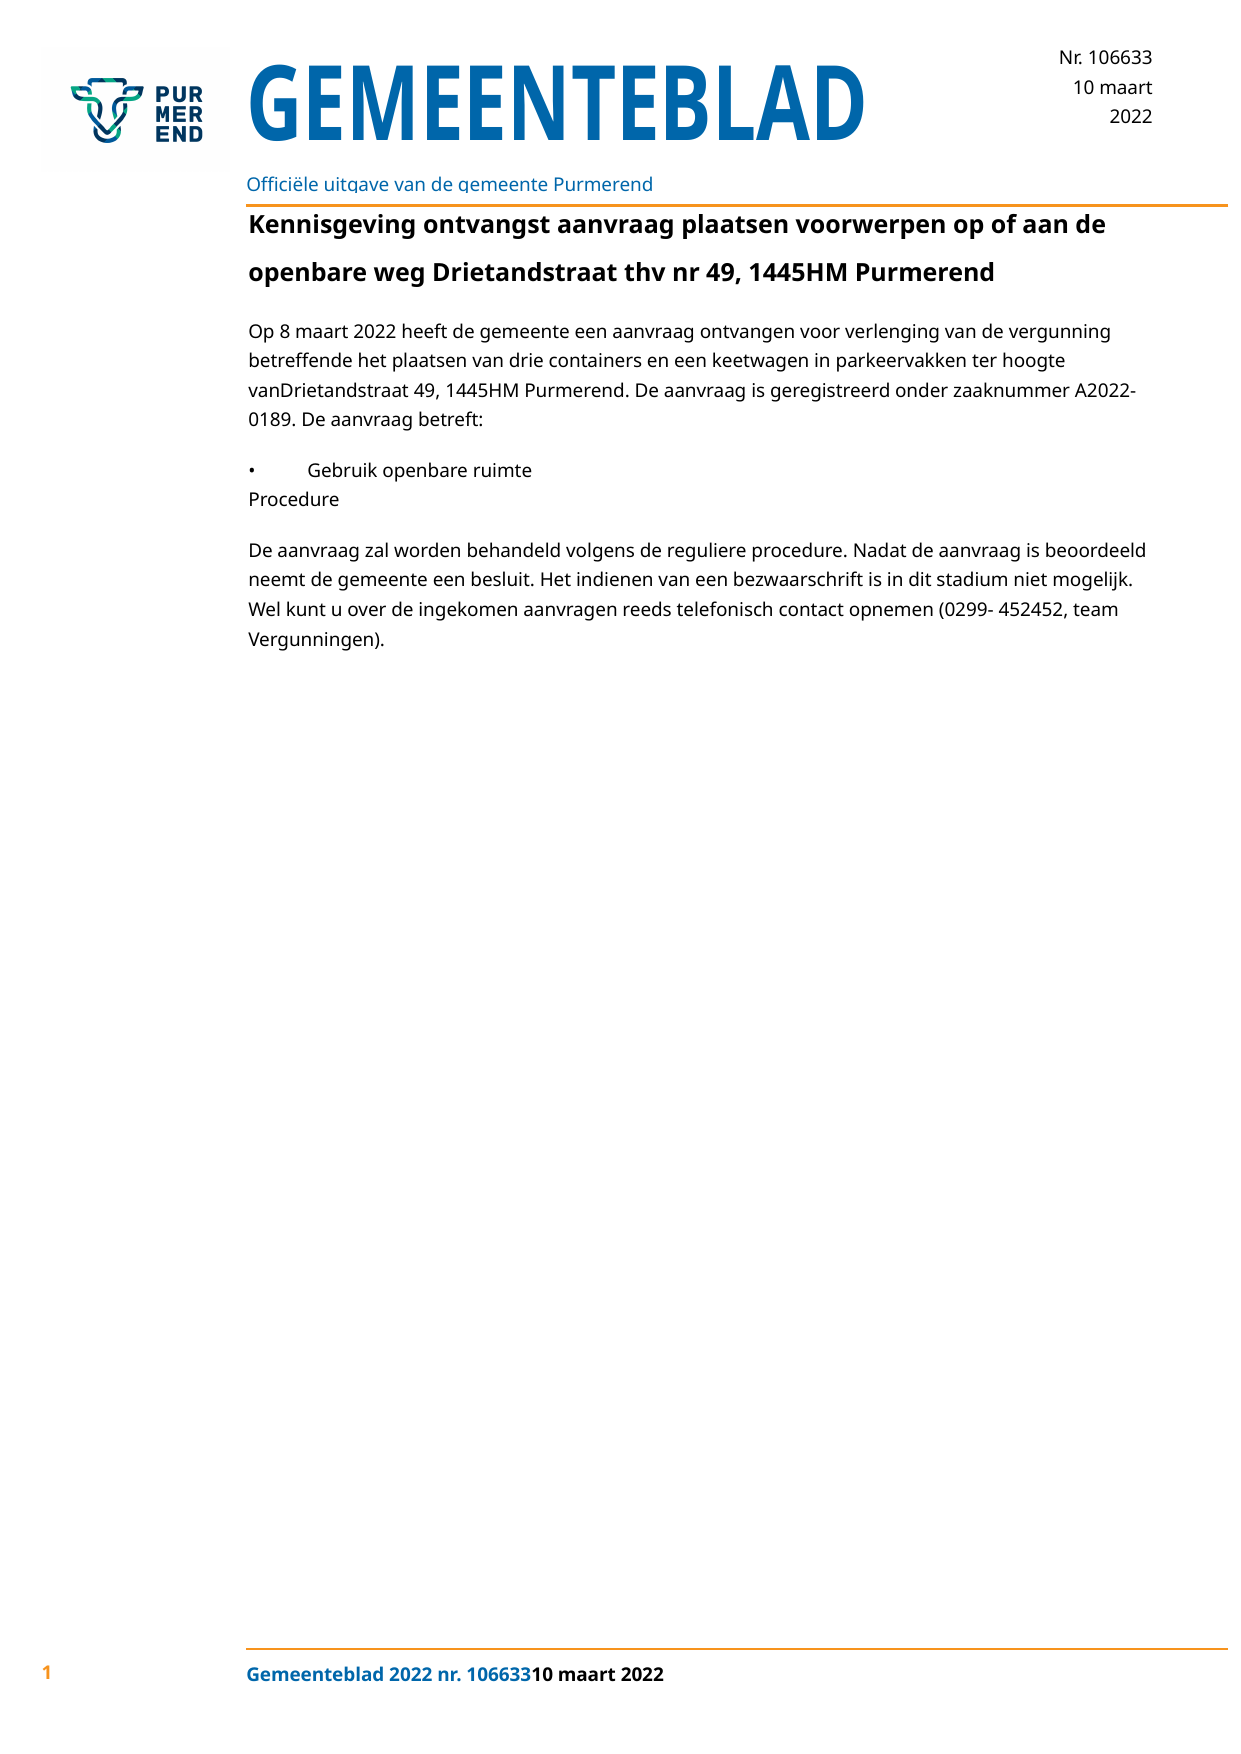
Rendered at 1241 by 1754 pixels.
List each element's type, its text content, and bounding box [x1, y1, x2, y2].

text Kennisgeving ontvangst aanvraag plaatsen voorwerpen op of aan de openbare weg Drietandstraat thv nr 49, 1445HM Purmerend [248, 207, 1152, 288]
text Procedure [248, 487, 1152, 512]
text De aanvraag zal worden behandeld volgens de reguliere procedure. Nadat de aanvraag is beoordeeld neemt de gemeente een besluit. Het indienen van een bezwaarschrift is in dit stadium niet mogelijk. Wel kunt u over de ingekomen aanvragen reeds telefonisch contact opnemen (0299- 452452, team Vergunningen). [248, 537, 1152, 652]
text Op 8 maart 2022 heeft de gemeente een aanvraag ontvangen voor verlenging van de vergunning betreffende het plaatsen van drie containers en een keetwagen in parkeervakken ter hoogte vanDrietandstraat 49, 1445HM Purmerend. De aanvraag is geregistreerd onder zaaknummer A2022-0189. De aanvraag betreft: [248, 318, 1152, 432]
list Gebruik openbare ruimte [248, 457, 1152, 483]
picture [41, 47, 231, 172]
